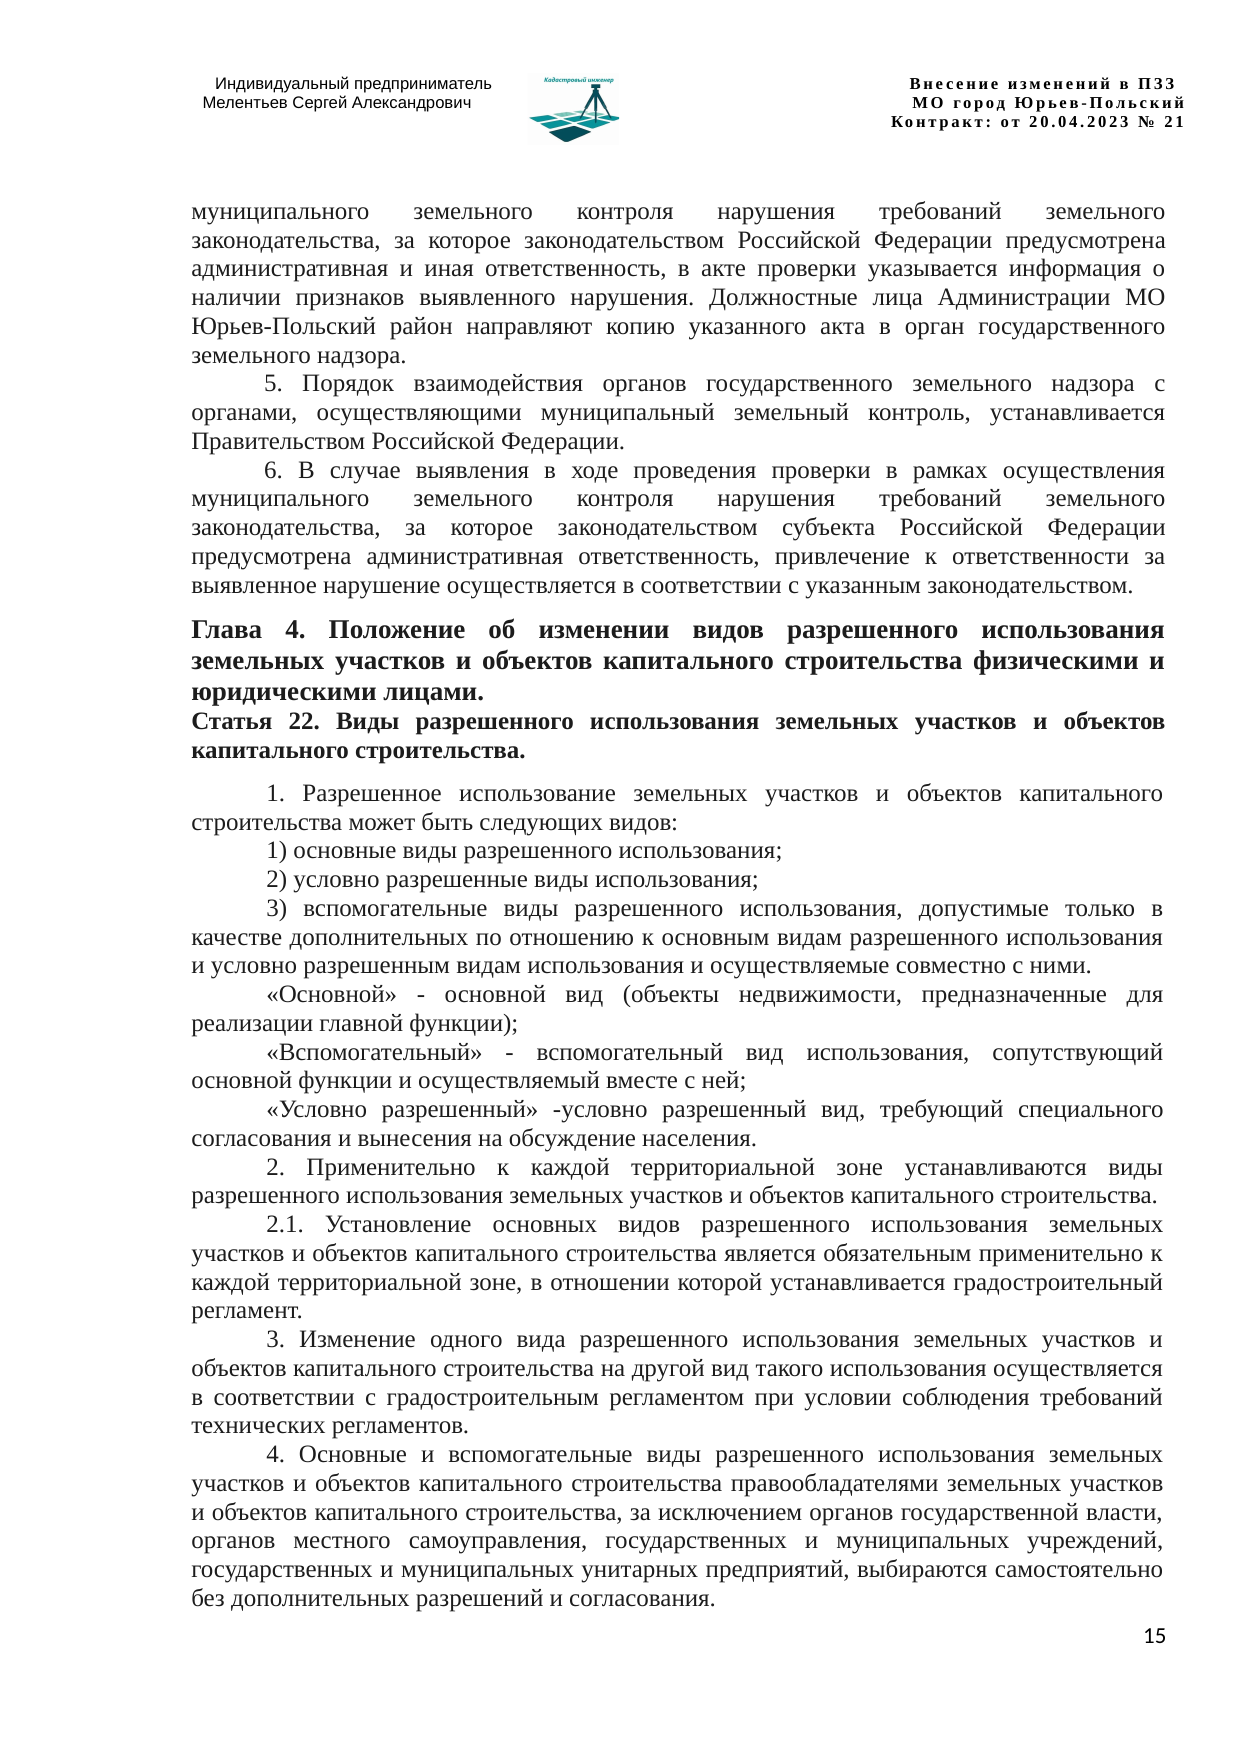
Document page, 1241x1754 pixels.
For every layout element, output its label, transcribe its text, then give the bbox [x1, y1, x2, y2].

text «Условно разрешенный» -условно разрешенный вид, требующий специального согласования и вынесения на обсуждение населения. [191, 1094, 1164, 1152]
text 3. Изменение одного вида разрешенного использования земельных участков и объектов капитального строительства на другой вид такого использования осуществляется в соответствии с градостроительным регламентом при условии соблюдения требований технических регламентов. [191, 1324, 1164, 1439]
text 6. В случае выявления в ходе проведения проверки в рамках осуществления муниципального земельного контроля нарушения требований земельного законодательства, за которое законодательством субъекта Российской Федерации предусмотрена административная ответственность, привлечение к ответственности за выявленное нарушение осуществляется в соответствии с указанным законодательством. [191, 455, 1166, 598]
text 2) условно разрешенные виды использования; [191, 864, 1164, 893]
text Глава 4. Положение об изменении видов разрешенного использования земельных участков и объектов капитального строительства физическими и юридическими лицами. [191, 613, 1166, 706]
text «Вспомогательный» - вспомогательный вид использования, сопутствующий основной функции и осуществляемый вместе с ней; [191, 1037, 1164, 1094]
text 1. Разрешенное использование земельных участков и объектов капитального строительства может быть следующих видов: [191, 778, 1164, 836]
text 3) вспомогательные виды разрешенного использования, допустимые только в качестве дополнительных по отношению к основным видам разрешенного использования и условно разрешенным видам использования и осуществляемые совместно с ними. [191, 893, 1164, 979]
text 1) основные виды разрешенного использования; [191, 836, 1164, 864]
picture [527, 73, 620, 145]
text 2.1. Установление основных видов разрешенного использования земельных участков и объектов капитального строительства является обязательным применительно к каждой территориальной зоне, в отношении которой устанавливается градостроительный регламент. [191, 1209, 1164, 1324]
text 5. Порядок взаимодействия органов государственного земельного надзора с органами, осуществляющими муниципальный земельный контроль, устанавливается Правительством Российской Федерации. [191, 368, 1166, 455]
text «Основной» - основной вид (объекты недвижимости, предназначенные для реализации главной функции); [191, 979, 1164, 1037]
text 4. Основные и вспомогательные виды разрешенного использования земельных участков и объектов капитального строительства правообладателями земельных участков и объектов капитального строительства, за исключением органов государственной власти, органов местного самоуправления, государственных и муниципальных учреждений, государственных и муниципальных унитарных предприятий, выбираются самостоятельно без дополнительных разрешений и согласования. [191, 1439, 1164, 1612]
text 2. Применительно к каждой территориальной зоне устанавливаются виды разрешенного использования земельных участков и объектов капитального строительства. [191, 1152, 1164, 1209]
text Статья 22. Виды разрешенного использования земельных участков и объектов капитального строительства. [191, 706, 1166, 764]
text муниципального земельного контроля нарушения требований земельного законодательства, за которое законодательством Российской Федерации предусмотрена административная и иная ответственность, в акте проверки указывается информация о наличии признаков выявленного нарушения. Должностные лица Администрации МО Юрьев-Польский район направляют копию указанного акта в орган государственного земельного надзора. [191, 196, 1166, 368]
